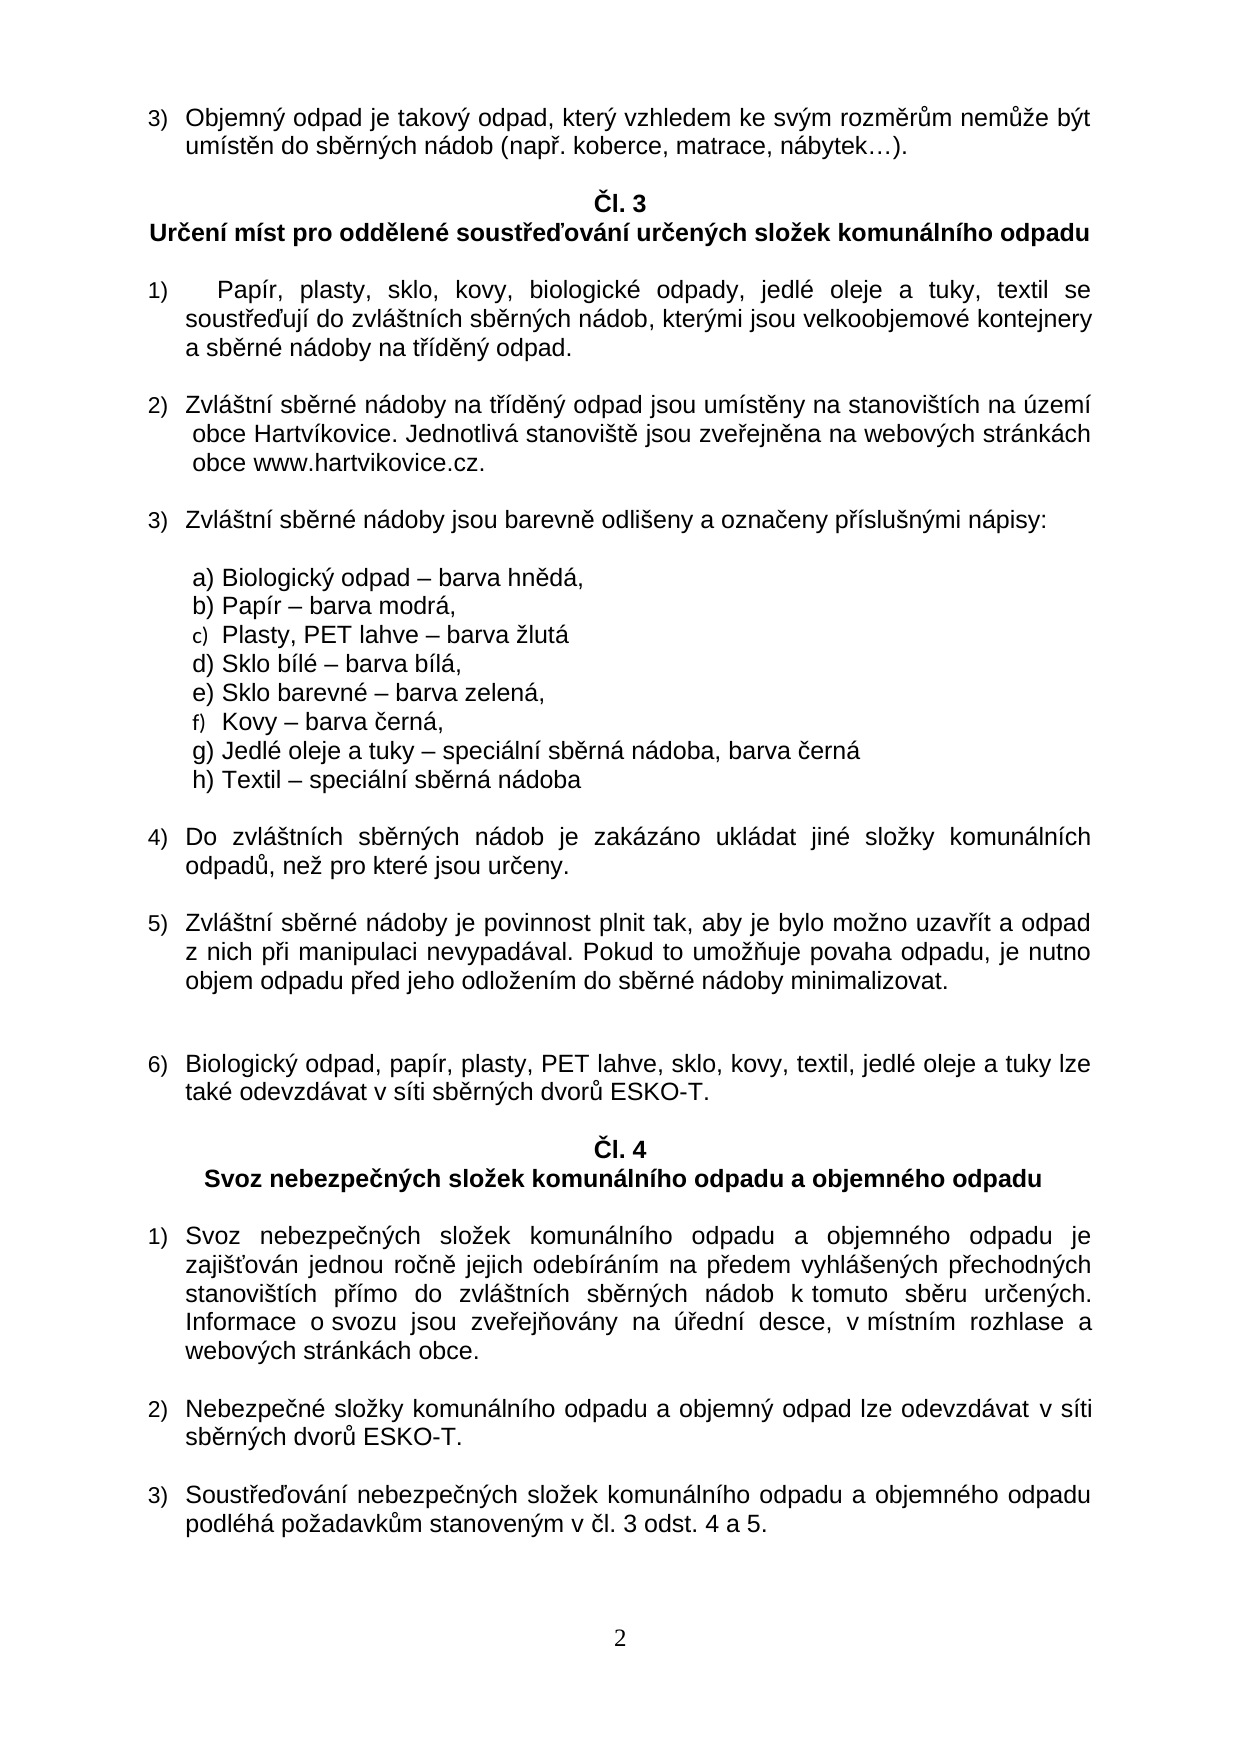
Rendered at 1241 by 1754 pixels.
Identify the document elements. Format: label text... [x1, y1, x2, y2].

subtitle Čl. 4 [148, 1135, 1092, 1163]
list Do zvláštních sběrných nádob je zakázáno ukládat jiné složky komunálních odpadů, než pro které jsou určeny. [148, 822, 1092, 880]
list Textil – speciální sběrná nádoba [192, 765, 1092, 793]
list Biologický odpad – barva hnědá, [192, 563, 1092, 591]
list Objemný odpad je takový odpad, který vzhledem ke svým rozměrům nemůže být umístěn do sběrných nádob (např. koberce, matrace, nábytek…). [148, 103, 1092, 160]
list Papír, plasty, sklo, kovy, biologické odpady, jedlé oleje a tuky, textil se soustřeďují do zvláštních sběrných nádob, kterými jsou velkoobjemové kontejnery a sběrné nádoby na tříděný odpad. [148, 275, 1092, 361]
list Zvláštní sběrné nádoby jsou barevně odlišeny a označeny příslušnými nápisy: [148, 505, 1092, 534]
list Svoz nebezpečných složek komunálního odpadu a objemného odpadu je zajišťován jednou ročně jejich odebíráním na předem vyhlášených přechodných stanovištích přímo do zvláštních sběrných nádob k tomuto sběru určených. Informace o svozu jsou zveřejňovány na úřední desce, v místním rozhlase a webových stránkách obce. [148, 1221, 1092, 1365]
text Určení míst pro oddělené soustřeďování určených složek komunálního odpadu [148, 218, 1092, 246]
list Kovy – barva černá, [192, 707, 1092, 736]
list Soustřeďování nebezpečných složek komunálního odpadu a objemného odpadu podléhá požadavkům stanoveným v čl. 3 odst. 4 a 5. [148, 1480, 1092, 1537]
list Zvláštní sběrné nádoby na tříděný odpad jsou umístěny na stanovištích na území obce Hartvíkovice. Jednotlivá stanoviště jsou zveřejněna na webových stránkách obce www.hartvikovice.cz. [148, 390, 1092, 476]
list Nebezpečné složky komunálního odpadu a objemný odpad lze odevzdávat v síti sběrných dvorů ESKO-T. [148, 1393, 1092, 1451]
list Plasty, PET lahve – barva žlutá [192, 620, 1092, 649]
list Zvláštní sběrné nádoby je povinnost plnit tak, aby je bylo možno uzavřít a odpad z nich při manipulaci nevypadával. Pokud to umožňuje povaha odpadu, je nutno objem odpadu před jeho odložením do sběrné nádoby minimalizovat. [148, 908, 1092, 995]
list Sklo bílé – barva bílá, [192, 649, 1092, 678]
list Papír – barva modrá, [192, 591, 1092, 620]
subtitle Svoz nebezpečných složek komunálního odpadu a objemného odpadu [148, 1163, 1092, 1192]
list Jedlé oleje a tuky – speciální sběrná nádoba, barva černá [192, 736, 1092, 765]
list Sklo barevné – barva zelená, [192, 678, 1092, 707]
list Biologický odpad, papír, plasty, PET lahve, sklo, kovy, textil, jedlé oleje a tuky lze také odevzdávat v síti sběrných dvorů ESKO-T. [148, 1048, 1092, 1106]
text Čl. 3 [148, 189, 1092, 218]
